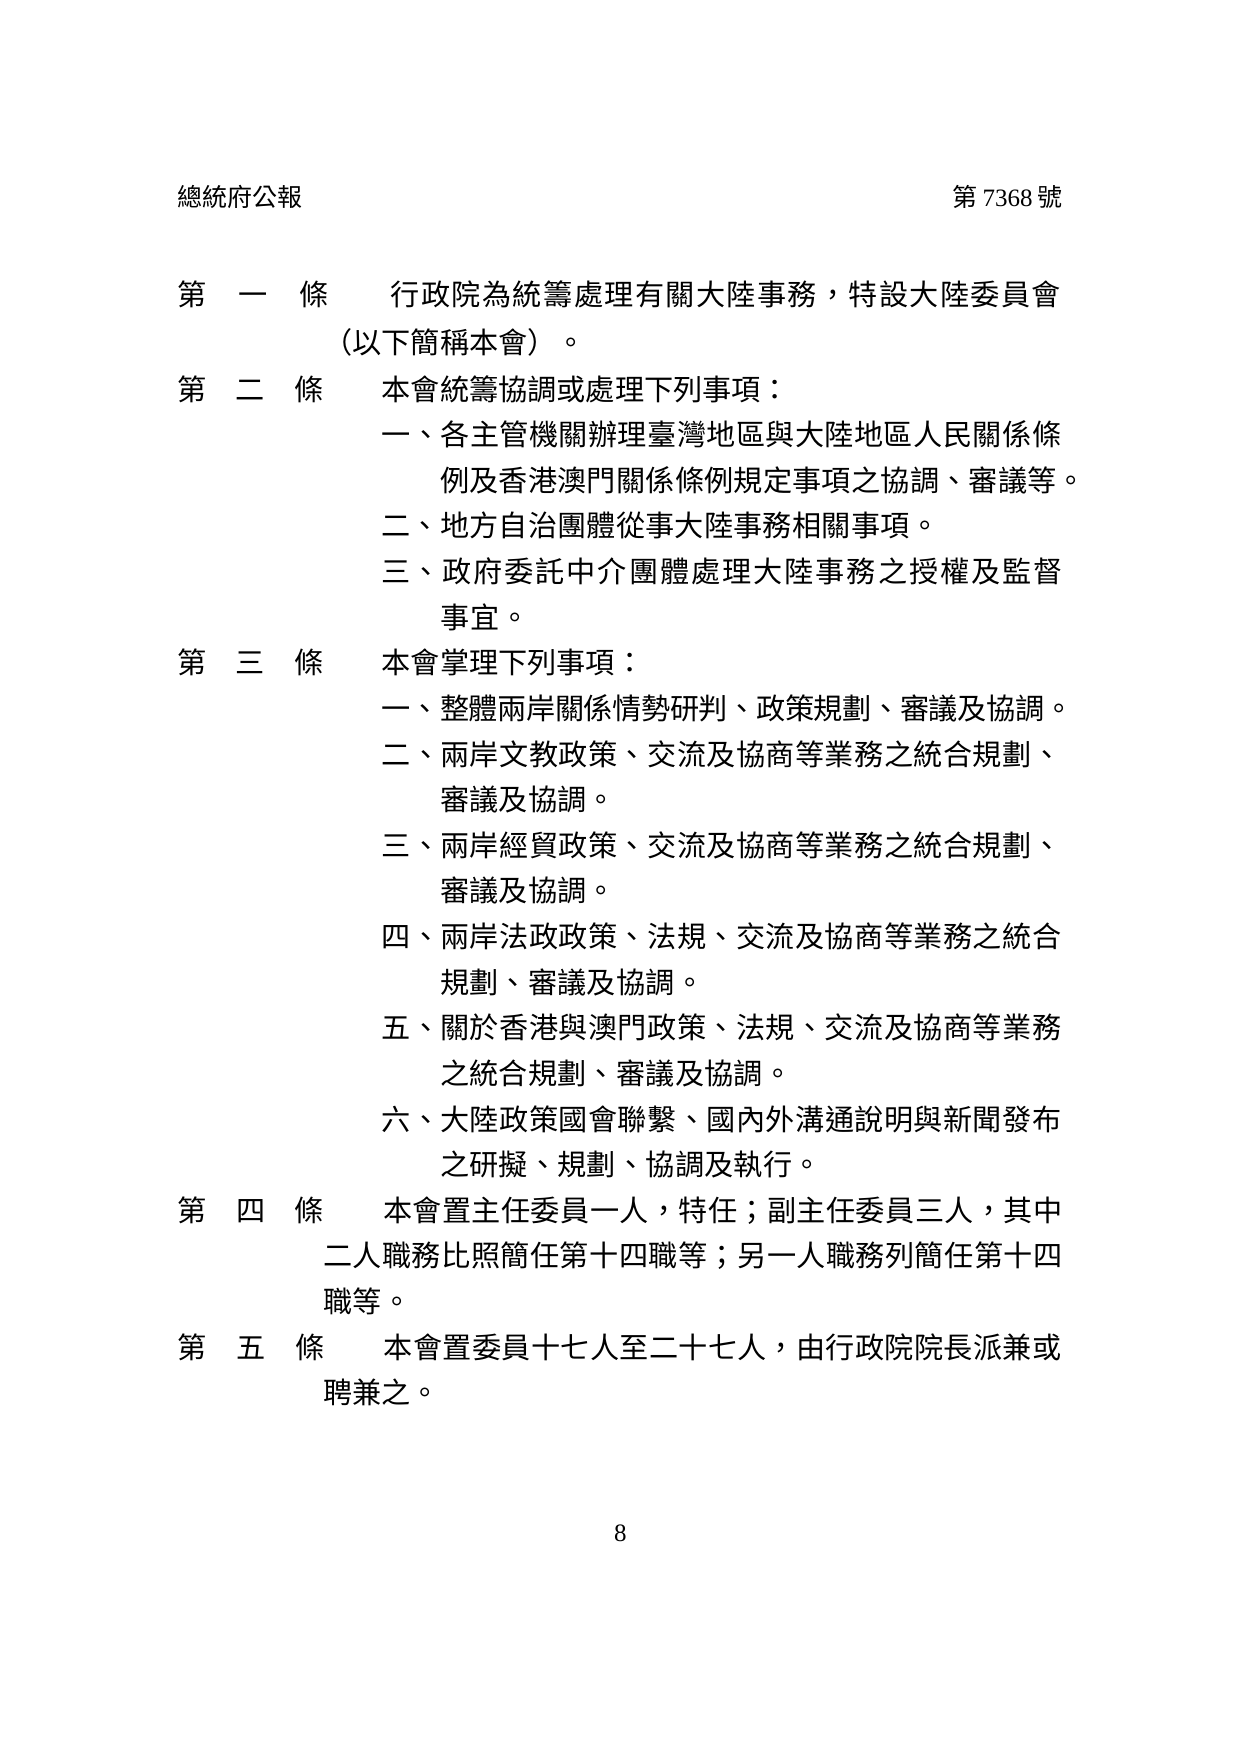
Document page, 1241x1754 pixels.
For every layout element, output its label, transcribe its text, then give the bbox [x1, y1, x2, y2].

text 一、各主管機關辦理臺灣地區與大陸地區人民關係條例及香港澳門關係條例規定事項之協調、審議等。 [381, 409, 1063, 500]
text 三、政府委託中介團體處理大陸事務之授權及監督事宜。 [381, 546, 1063, 637]
text 四、兩岸法政政策、法規、交流及協商等業務之統合規劃、審議及協調。 [381, 911, 1063, 1002]
text 第 四 條 本會置主任委員一人，特任；副主任委員三人，其中二人職務比照簡任第十四職等；另一人職務列簡任第十四職等。 [177, 1185, 1063, 1322]
text 一、整體兩岸關係情勢研判、政策規劃、審議及協調。 [381, 683, 1063, 728]
text 五、關於香港與澳門政策、法規、交流及協商等業務之統合規劃、審議及協調。 [381, 1002, 1063, 1093]
text 六、大陸政策國會聯繫、國內外溝通說明與新聞發布之研擬、規劃、協調及執行。 [381, 1093, 1063, 1185]
text 第 二 條 本會統籌協調或處理下列事項： [177, 363, 1063, 409]
text 第 五 條 本會置委員十七人至二十七人，由行政院院長派兼或聘兼之。 [177, 1322, 1063, 1413]
text 三、兩岸經貿政策、交流及協商等業務之統合規劃、審議及協調。 [381, 820, 1063, 911]
text 第 三 條 本會掌理下列事項： [177, 637, 1063, 683]
text 第 一 條 行政院為統籌處理有關大陸事務，特設大陸委員會（以下簡稱本會）。 [177, 266, 1063, 363]
text 二、地方自治團體從事大陸事務相關事項。 [381, 500, 1063, 546]
text 二、兩岸文教政策、交流及協商等業務之統合規劃、審議及協調。 [381, 728, 1063, 820]
